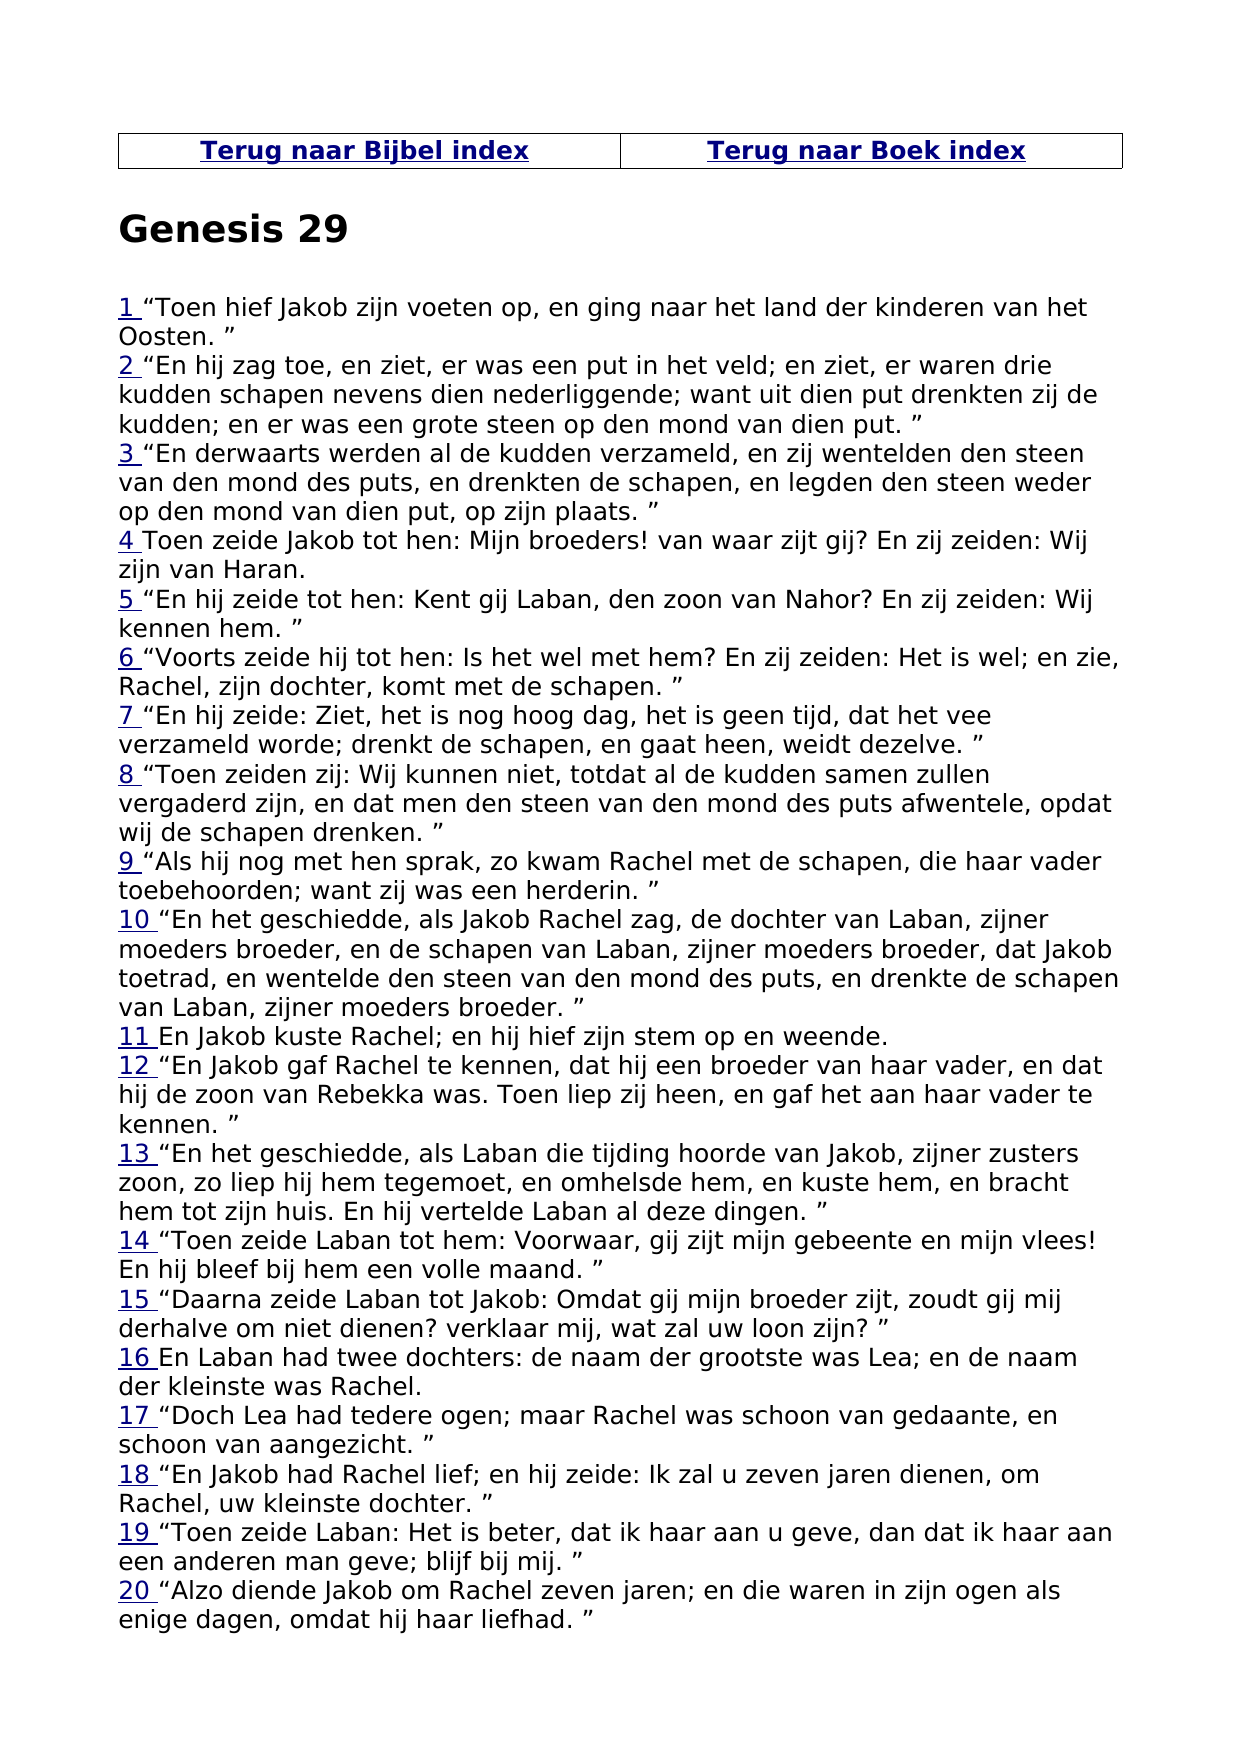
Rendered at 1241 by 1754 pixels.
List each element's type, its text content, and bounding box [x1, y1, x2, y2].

text 1 “Toen hief Jakob zijn voeten op, en ging naar het land der kinderen van het Oosten. ” 2 “En hij zag toe, en ziet, er was een put in het veld; en ziet, er waren drie kudden schapen nevens dien nederliggende; want uit dien put drenkten zij de kudden; en er was een grote steen op den mond van dien put. ” 3 “En derwaarts werden al de kudden verzameld, en zij wentelden den steen van den mond des puts, en drenkten de schapen, en legden den steen weder op den mond van dien put, op zijn plaats. ” 4 Toen zeide Jakob tot hen: Mijn broeders! van waar zijt gij? En zij zeiden: Wij zijn van Haran. 5 “En hij zeide tot hen: Kent gij Laban, den zoon van Nahor? En zij zeiden: Wij kennen hem. ” 6 “Voorts zeide hij tot hen: Is het wel met hem? En zij zeiden: Het is wel; en zie, Rachel, zijn dochter, komt met de schapen. ” 7 “En hij zeide: Ziet, het is nog hoog dag, het is geen tijd, dat het vee verzameld worde; drenkt de schapen, en gaat heen, weidt dezelve. ” 8 “Toen zeiden zij: Wij kunnen niet, totdat al de kudden samen zullen vergaderd zijn, en dat men den steen van den mond des puts afwentele, opdat wij de schapen drenken. ” 9 “Als hij nog met hen sprak, zo kwam Rachel met de schapen, die haar vader toebehoorden; want zij was een herderin. ” 10 “En het geschiedde, als Jakob Rachel zag, de dochter van Laban, zijner moeders broeder, en de schapen van Laban, zijner moeders broeder, dat Jakob toetrad, en wentelde den steen van den mond des puts, en drenkte de schapen van Laban, zijner moeders broeder. ” 11 En Jakob kuste Rachel; en hij hief zijn stem op en weende. 12 “En Jakob gaf Rachel te kennen, dat hij een broeder van haar vader, en dat hij de zoon van Rebekka was. Toen liep zij heen, en gaf het aan haar vader te kennen. ” 13 “En het geschiedde, als Laban die tijding hoorde van Jakob, zijner zusters zoon, zo liep hij hem tegemoet, en omhelsde hem, en kuste hem, en bracht hem tot zijn huis. En hij vertelde Laban al deze dingen. ” 14 “Toen zeide Laban tot hem: Voorwaar, gij zijt mijn gebeente en mijn vlees! En hij bleef bij hem een volle maand. ” 15 “Daarna zeide Laban tot Jakob: Omdat gij mijn broeder zijt, zoudt gij mij derhalve om niet dienen? verklaar mij, wat zal uw loon zijn? ” 16 En Laban had twee dochters: de naam der grootste was Lea; en de naam der kleinste was Rachel. 17 “Doch Lea had tedere ogen; maar Rachel was schoon van gedaante, en schoon van aangezicht. ” 18 “En Jakob had Rachel lief; en hij zeide: Ik zal u zeven jaren dienen, om Rachel, uw kleinste dochter. ” 19 “Toen zeide Laban: Het is beter, dat ik haar aan u geve, dan dat ik haar aan een anderen man geve; blijf bij mij. ” 20 “Alzo diende Jakob om Rachel zeven jaren; en die waren in zijn ogen als enige dagen, omdat hij haar liefhad. ” [118, 264, 1122, 1635]
subtitle Genesis 29 [118, 208, 1122, 252]
table_header Terug naar Boek index [621, 134, 1122, 168]
table_header Terug naar Bijbel index [119, 134, 620, 168]
